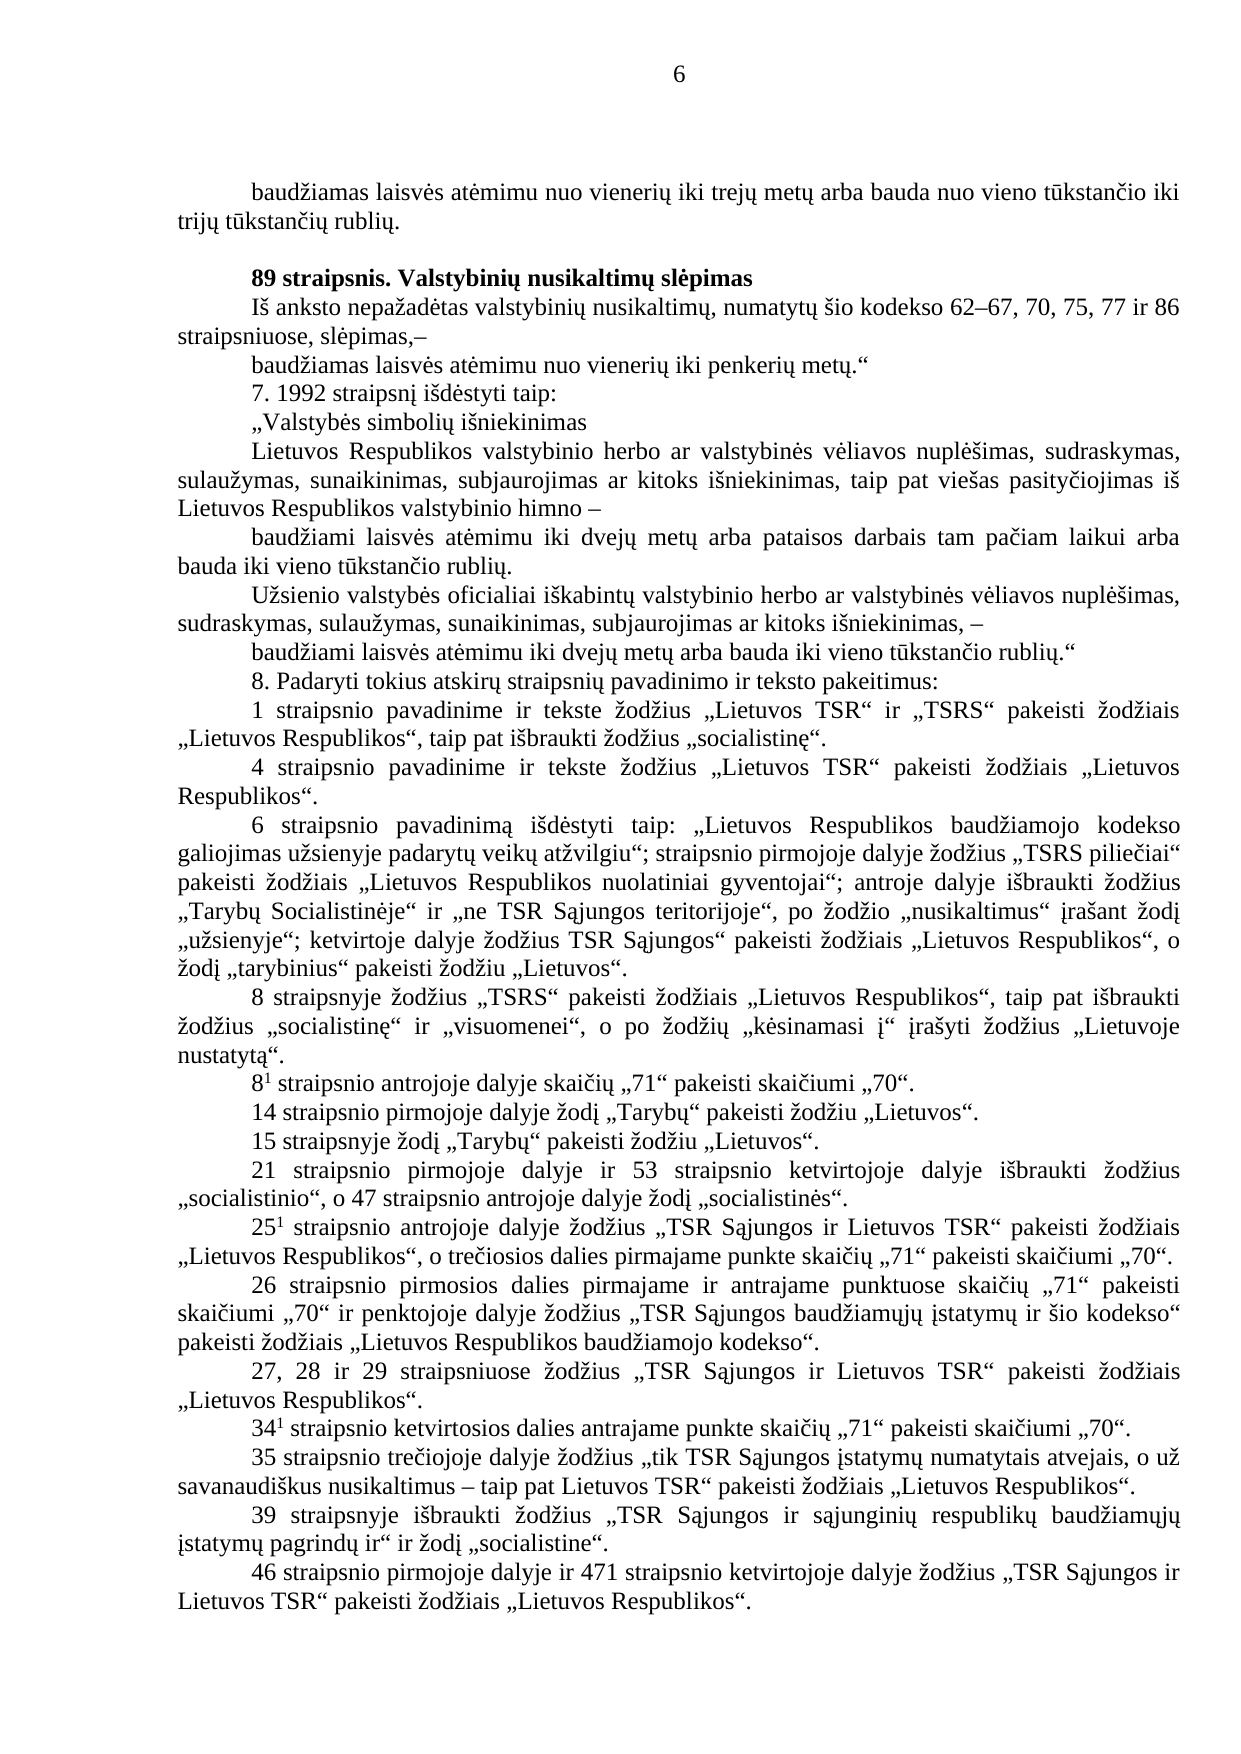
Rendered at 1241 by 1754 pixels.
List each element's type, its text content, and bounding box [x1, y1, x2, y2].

text 14 straipsnio pirmojoje dalyje žodį „Tarybų“ pakeisti žodžiu „Lietuvos“. [177, 1097, 1181, 1126]
text baudžiamas laisvės atėmimu nuo vienerių iki trejų metų arba bauda nuo vieno tūkstančio iki trijų tūkstančių rublių. [177, 177, 1181, 235]
text Iš anksto nepažadėtas valstybinių nusikaltimų, numatytų šio kodekso 62–67, 70, 75, 77 ir 86 straipsniuose, slėpimas,– [177, 292, 1181, 350]
text 6 straipsnio pavadinimą išdėstyti taip: „Lietuvos Respublikos baudžiamojo kodekso galiojimas užsienyje padarytų veikų atžvilgiu“; straipsnio pirmojoje dalyje žodžius „TSRS piliečiai“ pakeisti žodžiais „Lietuvos Respublikos nuolatiniai gyventojai“; antroje dalyje išbraukti žodžius „Tarybų Socialistinėje“ ir „ne TSR Sąjungos teritorijoje“, po žodžio „nusikaltimus“ įrašant žodį „užsienyje“; ketvirtoje dalyje žodžius TSR Sąjungos“ pakeisti žodžiais „Lietuvos Respublikos“, o žodį „tarybinius“ pakeisti žodžiu „Lietuvos“. [177, 810, 1181, 982]
text baudžiamas laisvės atėmimu nuo vienerių iki penkerių metų.“ [177, 350, 1181, 378]
text 8 straipsnyje žodžius „TSRS“ pakeisti žodžiais „Lietuvos Respublikos“, taip pat išbraukti žodžius „socialistinę“ ir „visuomenei“, o po žodžių „kėsinamasi į“ įrašyti žodžius „Lietuvoje nustatytą“. [177, 982, 1181, 1068]
text 4 straipsnio pavadinime ir tekste žodžius „Lietuvos TSR“ pakeisti žodžiais „Lietuvos Respublikos“. [177, 752, 1181, 810]
text 15 straipsnyje žodį „Tarybų“ pakeisti žodžiu „Lietuvos“. [177, 1126, 1181, 1155]
text baudžiami laisvės atėmimu iki dvejų metų arba pataisos darbais tam pačiam laikui arba bauda iki vieno tūkstančio rublių. [177, 522, 1181, 580]
text 26 straipsnio pirmosios dalies pirmajame ir antrajame punktuose skaičių „71“ pakeisti skaičiumi „70“ ir penktojoje dalyje žodžius „TSR Sąjungos baudžiamųjų įstatymų ir šio kodekso“ pakeisti žodžiais „Lietuvos Respublikos baudžiamojo kodekso“. [177, 1270, 1181, 1356]
text 7. 1992 straipsnį išdėstyti taip: [177, 378, 1181, 407]
text 81 straipsnio antrojoje dalyje skaičių „71“ pakeisti skaičiumi „70“. [177, 1068, 1181, 1097]
text 8. Padaryti tokius atskirų straipsnių pavadinimo ir teksto pakeitimus: [177, 666, 1181, 695]
text 251 straipsnio antrojoje dalyje žodžius „TSR Sąjungos ir Lietuvos TSR“ pakeisti žodžiais „Lietuvos Respublikos“, o trečiosios dalies pirmajame punkte skaičių „71“ pakeisti skaičiumi „70“. [177, 1212, 1181, 1270]
text Užsienio valstybės oficialiai iškabintų valstybinio herbo ar valstybinės vėliavos nuplėšimas, sudraskymas, sulaužymas, sunaikinimas, subjaurojimas ar kitoks išniekinimas, – [177, 580, 1181, 637]
text 35 straipsnio trečiojoje dalyje žodžius „tik TSR Sąjungos įstatymų numatytais atvejais, o už savanaudiškus nusikaltimus – taip pat Lietuvos TSR“ pakeisti žodžiais „Lietuvos Respublikos“. [177, 1442, 1181, 1500]
text 39 straipsnyje išbraukti žodžius „TSR Sąjungos ir sąjunginių respublikų baudžiamųjų įstatymų pagrindų ir“ ir žodį „socialistine“. [177, 1500, 1181, 1557]
text 46 straipsnio pirmojoje dalyje ir 471 straipsnio ketvirtojoje dalyje žodžius „TSR Sąjungos ir Lietuvos TSR“ pakeisti žodžiais „Lietuvos Respublikos“. [177, 1557, 1181, 1615]
text 1 straipsnio pavadinime ir tekste žodžius „Lietuvos TSR“ ir „TSRS“ pakeisti žodžiais „Lietuvos Respublikos“, taip pat išbraukti žodžius „socialistinę“. [177, 695, 1181, 752]
text 21 straipsnio pirmojoje dalyje ir 53 straipsnio ketvirtojoje dalyje išbraukti žodžius „socialistinio“, o 47 straipsnio antrojoje dalyje žodį „socialistinės“. [177, 1155, 1181, 1212]
text 341 straipsnio ketvirtosios dalies antrajame punkte skaičių „71“ pakeisti skaičiumi „70“. [177, 1413, 1181, 1442]
text 27, 28 ir 29 straipsniuose žodžius „TSR Sąjungos ir Lietuvos TSR“ pakeisti žodžiais „Lietuvos Respublikos“. [177, 1356, 1181, 1413]
text Lietuvos Respublikos valstybinio herbo ar valstybinės vėliavos nuplėšimas, sudraskymas, sulaužymas, sunaikinimas, subjaurojimas ar kitoks išniekinimas, taip pat viešas pasityčiojimas iš Lietuvos Respublikos valstybinio himno – [177, 436, 1181, 522]
text baudžiami laisvės atėmimu iki dvejų metų arba bauda iki vieno tūkstančio rublių.“ [177, 637, 1181, 666]
text 89 straipsnis. Valstybinių nusikaltimų slėpimas [177, 263, 1181, 292]
text „Valstybės simbolių išniekinimas [177, 407, 1181, 436]
